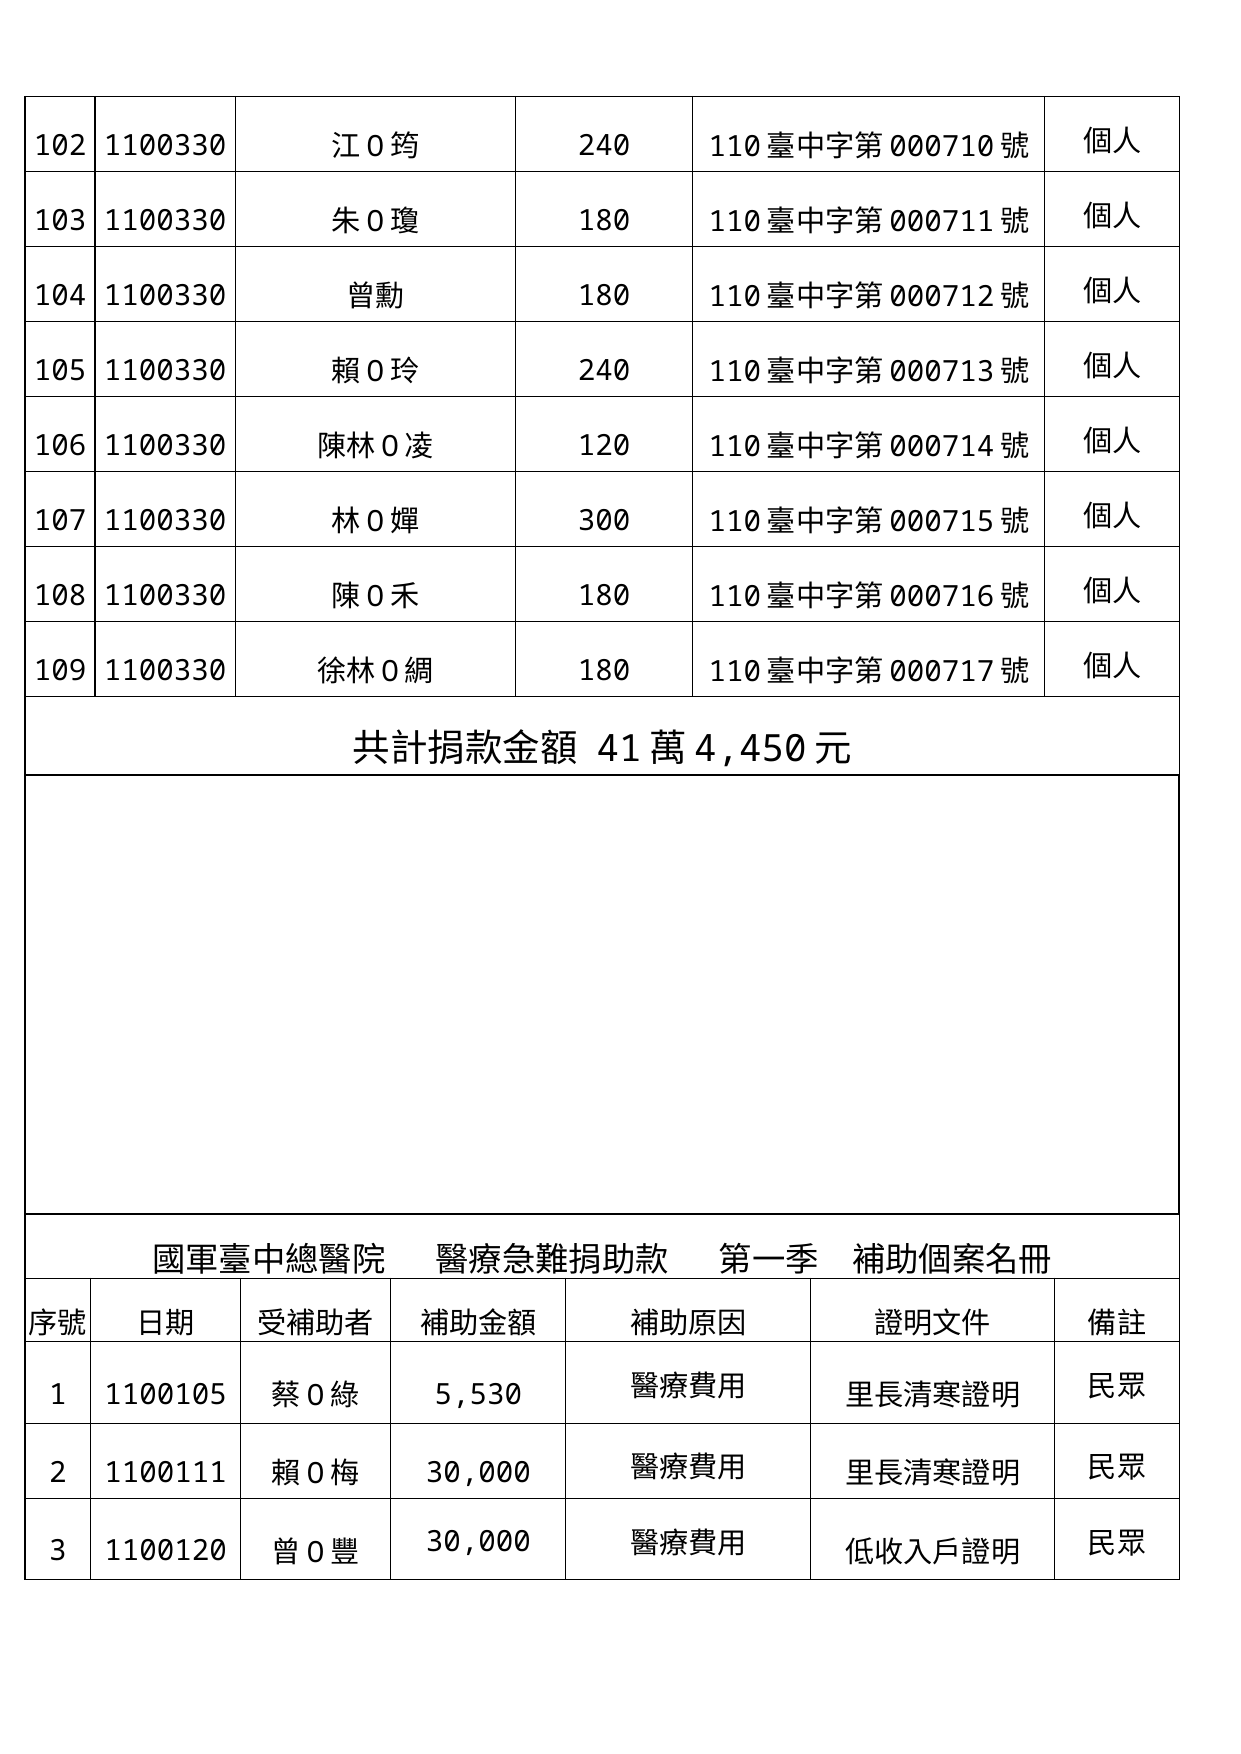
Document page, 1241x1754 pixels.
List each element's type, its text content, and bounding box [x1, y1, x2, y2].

table_cell 1100330 [96, 322, 235, 396]
table_cell 醫療費用 [566, 1342, 810, 1422]
table_cell 1100330 [96, 97, 235, 171]
table_cell 180 [516, 172, 692, 246]
table_cell 曾O豐 [241, 1499, 390, 1579]
table_cell 103 [26, 172, 94, 246]
table_cell 1100120 [91, 1499, 240, 1579]
table_cell 180 [516, 247, 692, 321]
table_cell [1180, 321, 1215, 396]
table_cell 醫療費用 [566, 1424, 810, 1498]
table_cell 林O嬋 [236, 472, 515, 546]
table_cell 個人 [1045, 397, 1179, 471]
table_cell 補助原因 [566, 1279, 810, 1341]
table_cell 240 [516, 97, 692, 171]
table_cell 3 [26, 1499, 90, 1579]
table_cell 徐林O綢 [236, 622, 515, 696]
table_cell 30,000 [391, 1499, 565, 1579]
table_cell 民眾 [1055, 1499, 1179, 1579]
table_cell 1100111 [91, 1424, 240, 1498]
table_cell 受補助者 [241, 1279, 390, 1341]
table_cell [1180, 1278, 1215, 1341]
table_cell [26, 776, 1178, 1213]
table_cell 1100330 [96, 547, 235, 621]
table_cell 備註 [1055, 1279, 1179, 1341]
table_cell 賴O梅 [241, 1424, 390, 1498]
table_cell 補助金額 [391, 1279, 565, 1341]
table_cell 日期 [91, 1279, 240, 1341]
table_cell [1180, 396, 1215, 471]
table_cell 1100330 [96, 172, 235, 246]
table_cell 序號 [26, 1279, 90, 1341]
table_cell 里長清寒證明 [811, 1342, 1054, 1422]
table_cell 國軍臺中總醫院 醫療急難捐助款 第一季 補助個案名冊 [26, 1215, 1179, 1278]
table_cell 110臺中字第000715號 [693, 472, 1044, 546]
table_cell 陳林O凌 [236, 397, 515, 471]
table_cell 1 [26, 1342, 90, 1422]
table_cell 110臺中字第000717號 [693, 622, 1044, 696]
table_cell 民眾 [1055, 1342, 1179, 1422]
table_cell [1180, 774, 1215, 1213]
table_cell 1100330 [96, 622, 235, 696]
table_cell 曾勳 [236, 247, 515, 321]
table_cell 共計捐款金額 41萬4,450元 [26, 697, 1179, 773]
table_cell 個人 [1045, 622, 1179, 696]
table_cell 105 [26, 322, 94, 396]
table_cell 240 [516, 322, 692, 396]
table_cell 低收入戶證明 [811, 1499, 1054, 1579]
table_cell 個人 [1045, 247, 1179, 321]
table_cell [1180, 96, 1215, 171]
table_cell [1180, 171, 1215, 246]
table_cell 朱O瓊 [236, 172, 515, 246]
table_cell [1180, 696, 1215, 773]
table_cell 107 [26, 472, 94, 546]
table_cell 110臺中字第000713號 [693, 322, 1044, 396]
table_cell [1180, 1213, 1215, 1278]
table_cell 里長清寒證明 [811, 1424, 1054, 1498]
table_cell 2 [26, 1424, 90, 1498]
table_cell [1180, 1498, 1215, 1579]
table_cell 個人 [1045, 172, 1179, 246]
table_cell 1100105 [91, 1342, 240, 1422]
table_cell 110臺中字第000712號 [693, 247, 1044, 321]
table_cell [1180, 246, 1215, 321]
table_cell [1180, 471, 1215, 546]
table_cell 110臺中字第000716號 [693, 547, 1044, 621]
table_cell 110臺中字第000714號 [693, 397, 1044, 471]
table_cell 陳O禾 [236, 547, 515, 621]
table_cell 醫療費用 [566, 1499, 810, 1579]
table_cell 個人 [1045, 97, 1179, 171]
table_cell 1100330 [96, 472, 235, 546]
table_cell [1180, 546, 1215, 621]
table_cell 180 [516, 622, 692, 696]
table_cell 108 [26, 547, 94, 621]
table_cell 江O筠 [236, 97, 515, 171]
table_cell 300 [516, 472, 692, 546]
table_cell 109 [26, 622, 94, 696]
table_cell 證明文件 [811, 1279, 1054, 1341]
table_cell 120 [516, 397, 692, 471]
table_cell 106 [26, 397, 94, 471]
table_cell 1100330 [96, 397, 235, 471]
table_cell 102 [26, 97, 94, 171]
table_cell 個人 [1045, 547, 1179, 621]
table_cell [1180, 621, 1215, 696]
table_cell 5,530 [391, 1342, 565, 1422]
table_cell [1180, 1423, 1215, 1498]
table_cell 110臺中字第000710號 [693, 97, 1044, 171]
table_cell 180 [516, 547, 692, 621]
table_cell 賴O玲 [236, 322, 515, 396]
table_cell 民眾 [1055, 1424, 1179, 1498]
table_cell 104 [26, 247, 94, 321]
table_cell 1100330 [96, 247, 235, 321]
table_cell 110臺中字第000711號 [693, 172, 1044, 246]
table_cell 蔡O綠 [241, 1342, 390, 1422]
table_cell 個人 [1045, 322, 1179, 396]
table_cell 個人 [1045, 472, 1179, 546]
table_cell 30,000 [391, 1424, 565, 1498]
table_cell [1180, 1341, 1215, 1422]
